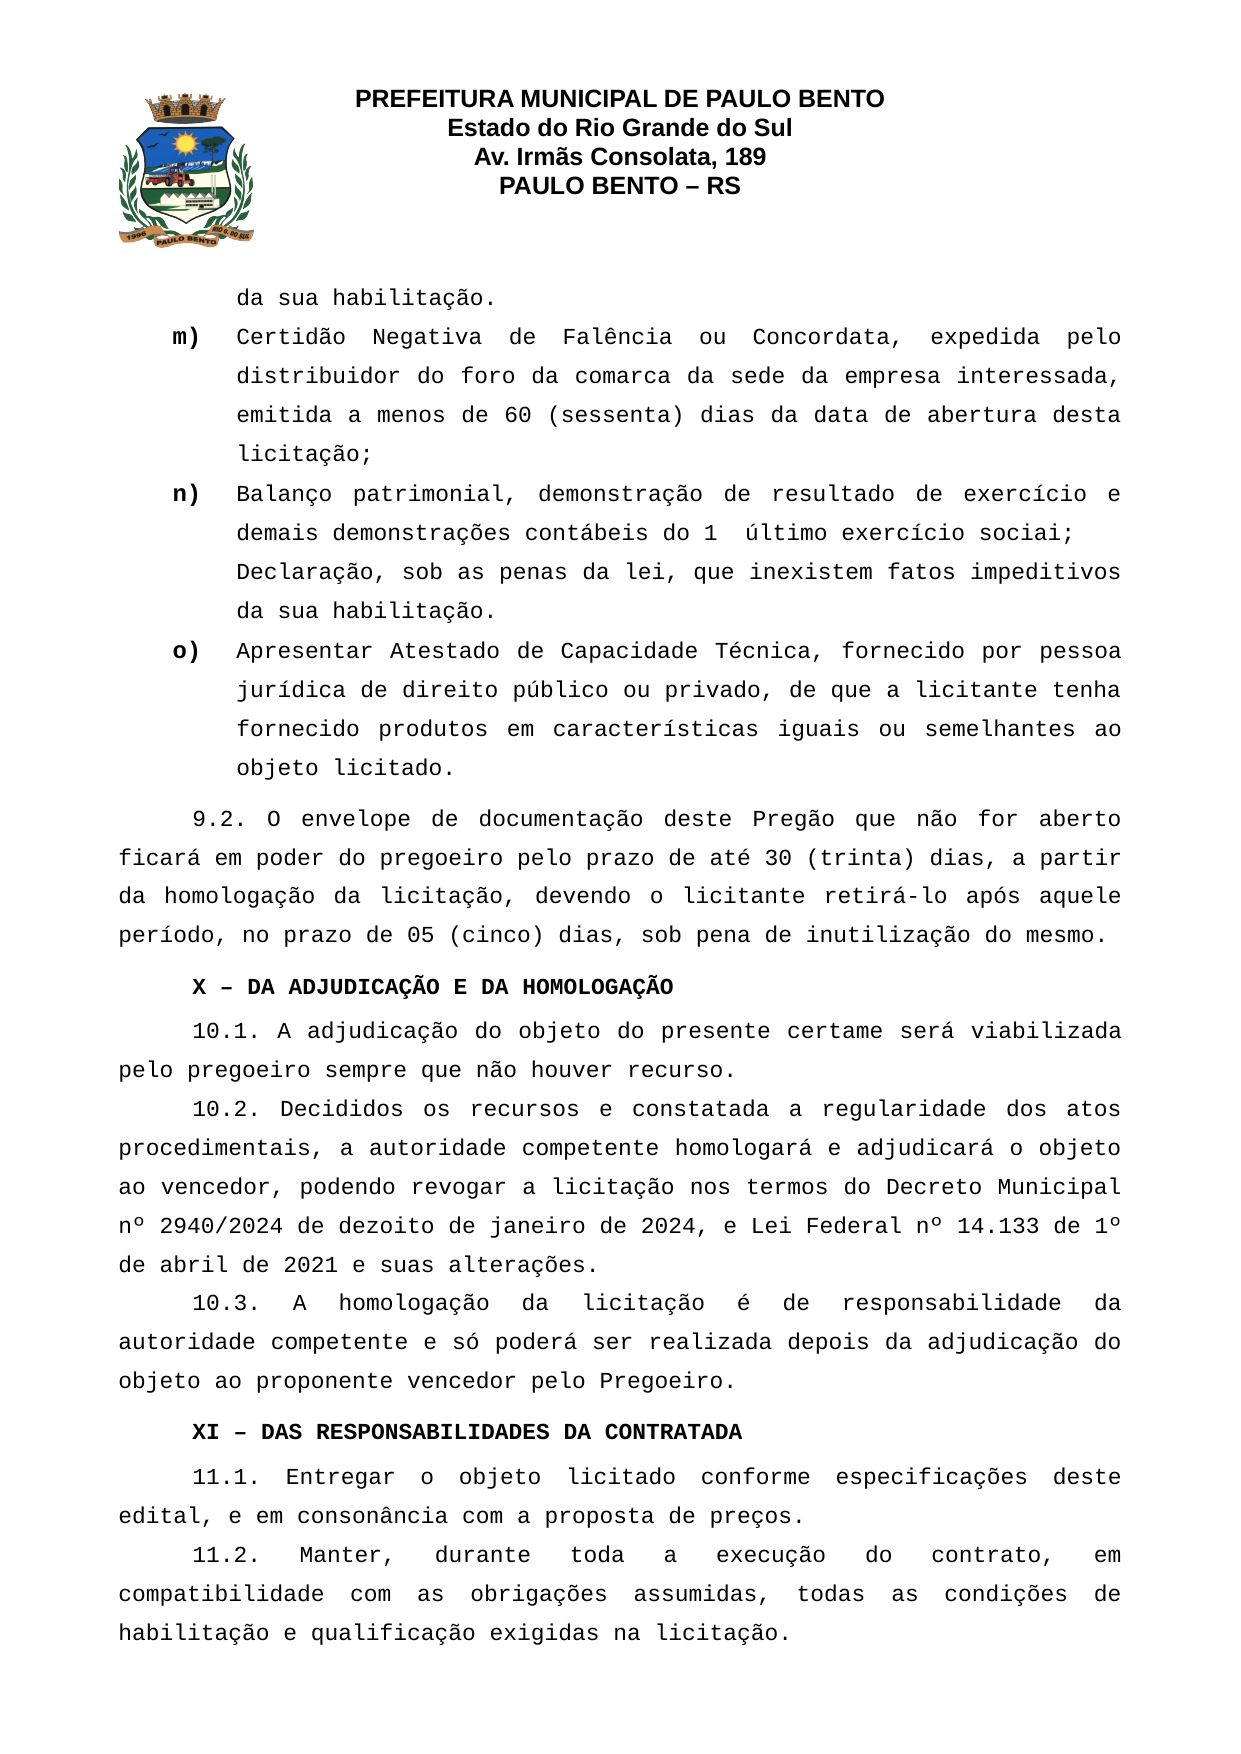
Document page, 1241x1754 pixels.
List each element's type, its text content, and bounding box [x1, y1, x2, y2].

text 10.1. A adjudicação do objeto do presente certame será viabilizada pelo pregoeiro sempre que não houver recurso. [118, 1020, 1122, 1084]
text 10.3. A homologação da licitação é de responsabilidade da autoridade competente e só poderá ser realizada depois da adjudicação do objeto ao proponente vencedor pelo Pregoeiro. [118, 1292, 1122, 1395]
text 9.2. O envelope de documentação deste Pregão que não for aberto ficará em poder do pregoeiro pelo prazo de até 30 (trinta) dias, a partir da homologação da licitação, devendo o licitante retirá-lo após aquele período, no prazo de 05 (cinco) dias, sob pena de inutilização do mesmo. [118, 807, 1122, 950]
text X – DA ADJUDICAÇÃO E DA HOMOLOGAÇÃO [118, 975, 1122, 1001]
list da sua habilitação. [172, 286, 1122, 312]
list Balanço patrimonial, demonstração de resultado de exercício e demais demonstrações contábeis do 1 último exercício sociai; [172, 481, 1122, 547]
text 10.2. Decididos os recursos e constatada a regularidade dos atos procedimentais, a autoridade competente homologará e adjudicará o objeto ao vencedor, podendo revogar a licitação nos termos do Decreto Municipal nº 2940/2024 de dezoito de janeiro de 2024, e Lei Federal nº 14.133 de 1º de abril de 2021 e suas alterações. [118, 1097, 1122, 1279]
list Declaração, sob as penas da lei, que inexistem fatos impeditivos da sua habilitação. [236, 560, 1122, 625]
picture [118, 93, 254, 248]
text 11.2. Manter, durante toda a execução do contrato, em compatibilidade com as obrigações assumidas, todas as condições de habilitação e qualificação exigidas na licitação. [118, 1543, 1122, 1647]
list Apresentar Atestado de Capacidade Técnica, fornecido por pessoa jurídica de direito público ou privado, de que a licitante tenha fornecido produtos em características iguais ou semelhantes ao objeto licitado. [172, 638, 1122, 782]
text XI – DAS RESPONSABILIDADES DA CONTRATADA [118, 1421, 1122, 1447]
text 11.1. Entregar o objeto licitado conforme especificações deste edital, e em consonância com a proposta de preços. [118, 1466, 1122, 1530]
list Certidão Negativa de Falência ou Concordata, expedida pelo distribuidor do foro da comarca da sede da empresa interessada, emitida a menos de 60 (sessenta) dias da data de abertura desta licitação; [172, 325, 1122, 468]
